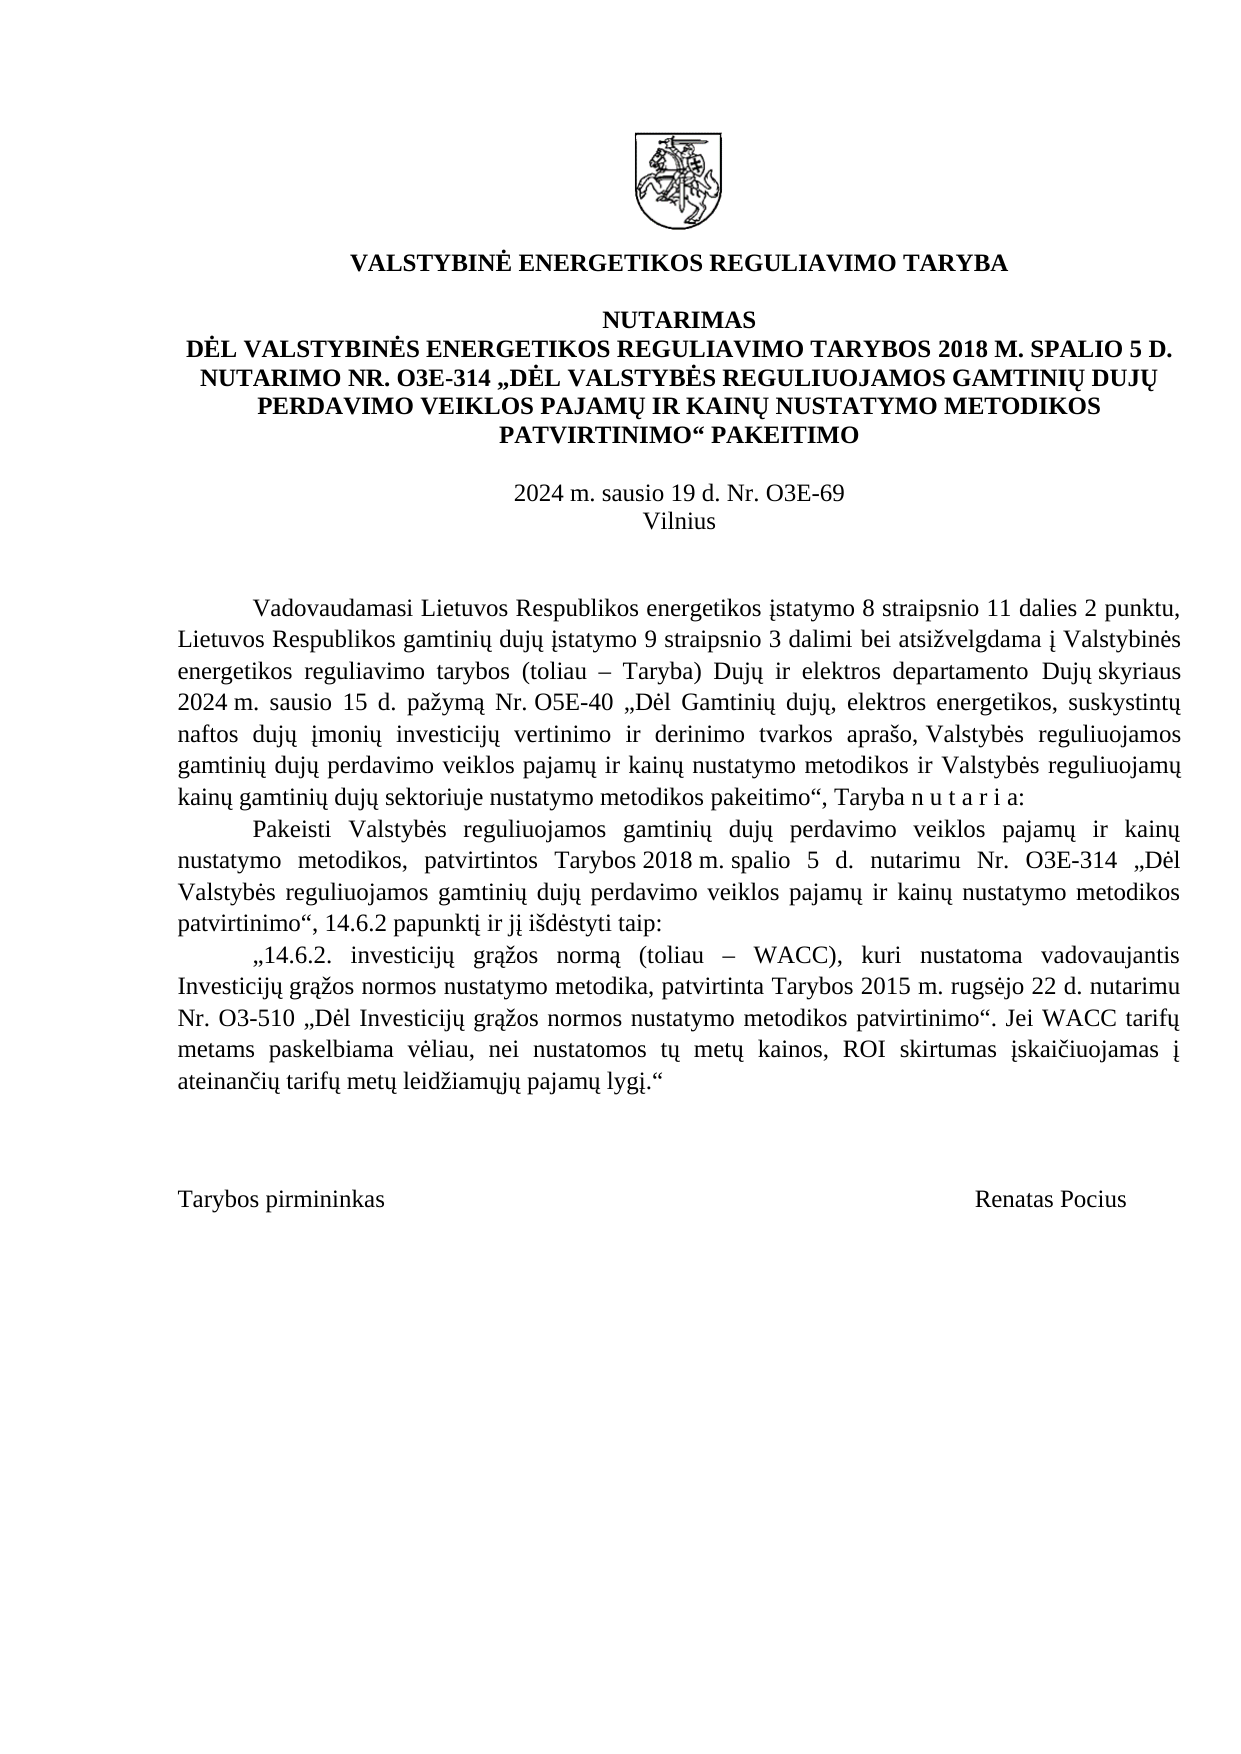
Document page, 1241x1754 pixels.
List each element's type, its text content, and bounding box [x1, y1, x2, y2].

text Vilnius [177, 506, 1181, 535]
text Valstybinė energetikos reguliavimo taryba [177, 248, 1181, 276]
text Tarybos pirmininkas Renatas Pocius [177, 1184, 1181, 1213]
text NUTARIMAS [177, 305, 1181, 334]
text Pakeisti Valstybės reguliuojamos gamtinių dujų perdavimo veiklos pajamų ir kainų nustatymo metodikos, patvirtintos Tarybos 2018 m. spalio 5 d. nutarimu Nr. O3E-314 „Dėl Valstybės reguliuojamos gamtinių dujų perdavimo veiklos pajamų ir kainų nustatymo metodikos patvirtinimo“, 14.6.2 papunktį ir jį išdėstyti taip: [177, 814, 1181, 937]
text „14.6.2. investicijų grąžos normą (toliau – WACC), kuri nustatoma vadovaujantis Investicijų grąžos normos nustatymo metodika, patvirtinta Tarybos 2015 m. rugsėjo 22 d. nutarimu Nr. O3-510 „Dėl Investicijų grąžos normos nustatymo metodikos patvirtinimo“. Jei WACC tarifų metams paskelbiama vėliau, nei nustatomos tų metų kainos, ROI skirtumas įskaičiuojamas į ateinančių tarifų metų leidžiamųjų pajamų lygį.“ [177, 940, 1181, 1095]
text 2024 m. sausio 19 d. Nr. O3E-69 [177, 478, 1181, 506]
text Vadovaudamasi Lietuvos Respublikos energetikos įstatymo 8 straipsnio 11 dalies 2 punktu, Lietuvos Respublikos gamtinių dujų įstatymo 9 straipsnio 3 dalimi bei atsižvelgdama į Valstybinės energetikos reguliavimo tarybos (toliau – Taryba) Dujų ir elektros departamento Dujų skyriaus 2024 m. sausio 15 d. pažymą Nr. O5E-40 „Dėl Gamtinių dujų, elektros energetikos, suskystintų naftos dujų įmonių investicijų vertinimo ir derinimo tvarkos aprašo, Valstybės reguliuojamos gamtinių dujų perdavimo veiklos pajamų ir kainų nustatymo metodikos ir Valstybės reguliuojamų kainų gamtinių dujų sektoriuje nustatymo metodikos pakeitimo“, Taryba nutaria: [177, 593, 1181, 811]
text DĖL VALSTYBINĖS ENERGETIKOS REGULIAVIMO TARYBOS 2018 M. SPALIO 5 D. NUTARIMO NR. O3E-314 „DĖL VALSTYBĖS REGULIUOJAMOS GAMTINIŲ DUJŲ PERDAVIMO VEIKLOS PAJAMŲ IR KAINŲ NUSTATYMO METODIKOS PATVIRTINIMO“ PAKEITIMO [177, 334, 1181, 449]
